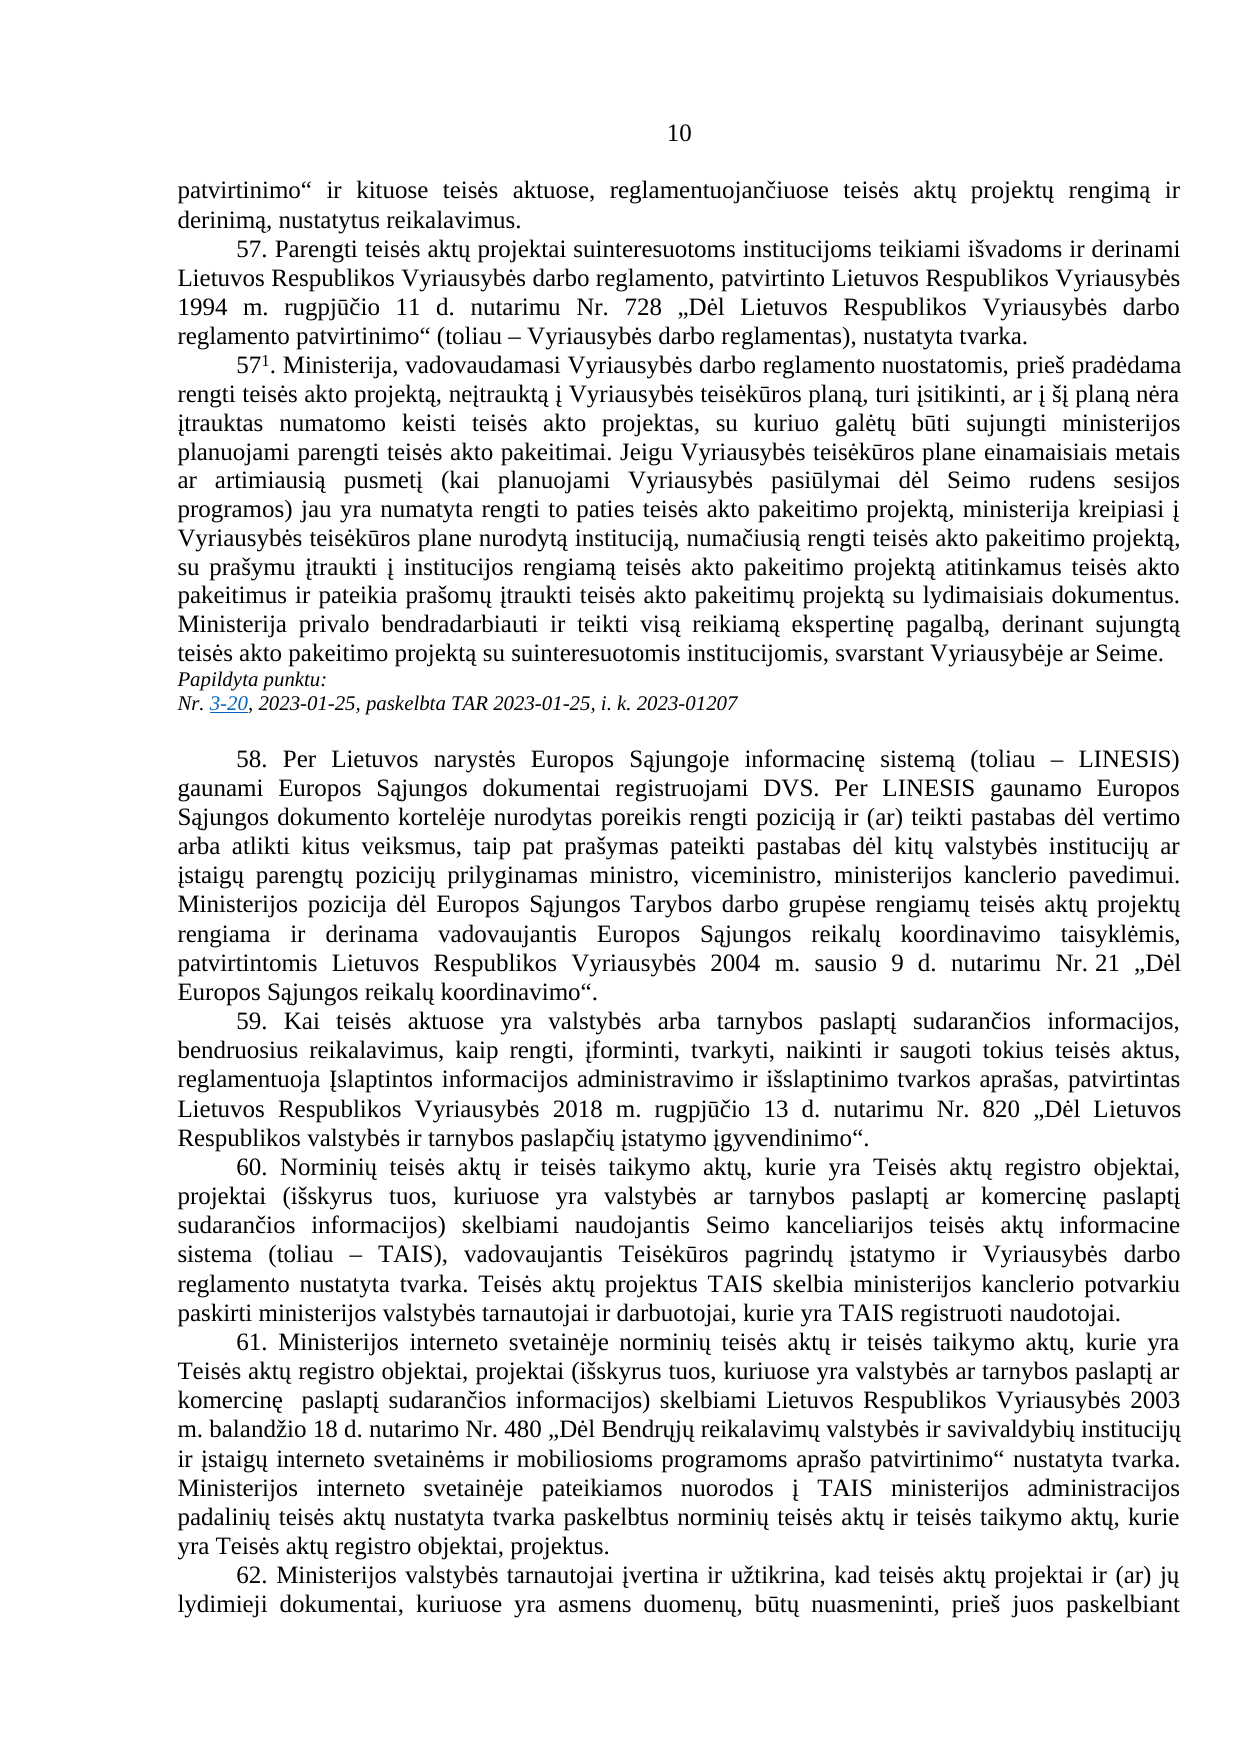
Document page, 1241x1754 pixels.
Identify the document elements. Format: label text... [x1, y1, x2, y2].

text 60. Norminių teisės aktų ir teisės taikymo aktų, kurie yra Teisės aktų registro objektai, projektai (išskyrus tuos, kuriuose yra valstybės ar tarnybos paslaptį ar komercinę paslaptį sudarančios informacijos) skelbiami naudojantis Seimo kanceliarijos teisės aktų informacine sistema (toliau – TAIS), vadovaujantis Teisėkūros pagrindų įstatymo ir Vyriausybės darbo reglamento nustatyta tvarka. Teisės aktų projektus TAIS skelbia ministerijos kanclerio potvarkiu paskirti ministerijos valstybės tarnautojai ir darbuotojai, kurie yra TAIS registruoti naudotojai. [177, 1152, 1181, 1327]
text 58. Per Lietuvos narystės Europos Sąjungoje informacinę sistemą (toliau – LINESIS) gaunami Europos Sąjungos dokumentai registruojami DVS. Per LINESIS gaunamo Europos Sąjungos dokumento kortelėje nurodytas poreikis rengti poziciją ir (ar) teikti pastabas dėl vertimo arba atlikti kitus veiksmus, taip pat prašymas pateikti pastabas dėl kitų valstybės institucijų ar įstaigų parengtų pozicijų prilyginamas ministro, viceministro, ministerijos kanclerio pavedimui. Ministerijos pozicija dėl Europos Sąjungos Tarybos darbo grupėse rengiamų teisės aktų projektų rengiama ir derinama vadovaujantis Europos Sąjungos reikalų koordinavimo taisyklėmis, patvirtintomis Lietuvos Respublikos Vyriausybės 2004 m. sausio 9 d. nutarimu Nr. 21 „Dėl Europos Sąjungos reikalų koordinavimo“. [177, 744, 1181, 1006]
text 571. Ministerija, vadovaudamasi Vyriausybės darbo reglamento nuostatomis, prieš pradėdama rengti teisės akto projektą, neįtrauktą į Vyriausybės teisėkūros planą, turi įsitikinti, ar į šį planą nėra įtrauktas numatomo keisti teisės akto projektas, su kuriuo galėtų būti sujungti ministerijos planuojami parengti teisės akto pakeitimai. Jeigu Vyriausybės teisėkūros plane einamaisiais metais ar artimiausią pusmetį (kai planuojami Vyriausybės pasiūlymai dėl Seimo rudens sesijos programos) jau yra numatyta rengti to paties teisės akto pakeitimo projektą, ministerija kreipiasi į Vyriausybės teisėkūros plane nurodytą instituciją, numačiusią rengti teisės akto pakeitimo projektą, su prašymu įtraukti į institucijos rengiamą teisės akto pakeitimo projektą atitinkamus teisės akto pakeitimus ir pateikia prašomų įtraukti teisės akto pakeitimų projektą su lydimaisiais dokumentus. Ministerija privalo bendradarbiauti ir teikti visą reikiamą ekspertinę pagalbą, derinant sujungtą teisės akto pakeitimo projektą su suinteresuotomis institucijomis, svarstant Vyriausybėje ar Seime. [177, 351, 1181, 667]
text 62. Ministerijos valstybės tarnautojai įvertina ir užtikrina, kad teisės aktų projektai ir (ar) jų lydimieji dokumentai, kuriuose yra asmens duomenų, būtų nuasmeninti, prieš juos paskelbiant [177, 1560, 1181, 1619]
text patvirtinimo“ ir kituose teisės aktuose, reglamentuojančiuose teisės aktų projektų rengimą ir derinimą, nustatytus reikalavimus. [177, 176, 1181, 234]
text 57. Parengti teisės aktų projektai suinteresuotoms institucijoms teikiami išvadoms ir derinami Lietuvos Respublikos Vyriausybės darbo reglamento, patvirtinto Lietuvos Respublikos Vyriausybės 1994 m. rugpjūčio 11 d. nutarimu Nr. 728 „Dėl Lietuvos Respublikos Vyriausybės darbo reglamento patvirtinimo“ (toliau – Vyriausybės darbo reglamentas), nustatyta tvarka. [177, 234, 1181, 351]
text 59. Kai teisės aktuose yra valstybės arba tarnybos paslaptį sudarančios informacijos, bendruosius reikalavimus, kaip rengti, įforminti, tvarkyti, naikinti ir saugoti tokius teisės aktus, reglamentuoja Įslaptintos informacijos administravimo ir išslaptinimo tvarkos aprašas, patvirtintas Lietuvos Respublikos Vyriausybės 2018 m. rugpjūčio 13 d. nutarimu Nr. 820 „Dėl Lietuvos Respublikos valstybės ir tarnybos paslapčių įstatymo įgyvendinimo“. [177, 1006, 1181, 1152]
text Nr. 3-20, 2023-01-25, paskelbta TAR 2023-01-25, i. k. 2023-01207 [177, 691, 1181, 715]
text 61. Ministerijos interneto svetainėje norminių teisės aktų ir teisės taikymo aktų, kurie yra Teisės aktų registro objektai, projektai (išskyrus tuos, kuriuose yra valstybės ar tarnybos paslaptį ar komercinę paslaptį sudarančios informacijos) skelbiami Lietuvos Respublikos Vyriausybės 2003 m. balandžio 18 d. nutarimo Nr. 480 „Dėl Bendrųjų reikalavimų valstybės ir savivaldybių institucijų ir įstaigų interneto svetainėms ir mobiliosioms programoms aprašo patvirtinimo“ nustatyta tvarka. Ministerijos interneto svetainėje pateikiamos nuorodos į TAIS ministerijos administracijos padalinių teisės aktų nustatyta tvarka paskelbtus norminių teisės aktų ir teisės taikymo aktų, kurie yra Teisės aktų registro objektai, projektus. [177, 1327, 1181, 1560]
text Papildyta punktu: [177, 667, 1181, 691]
